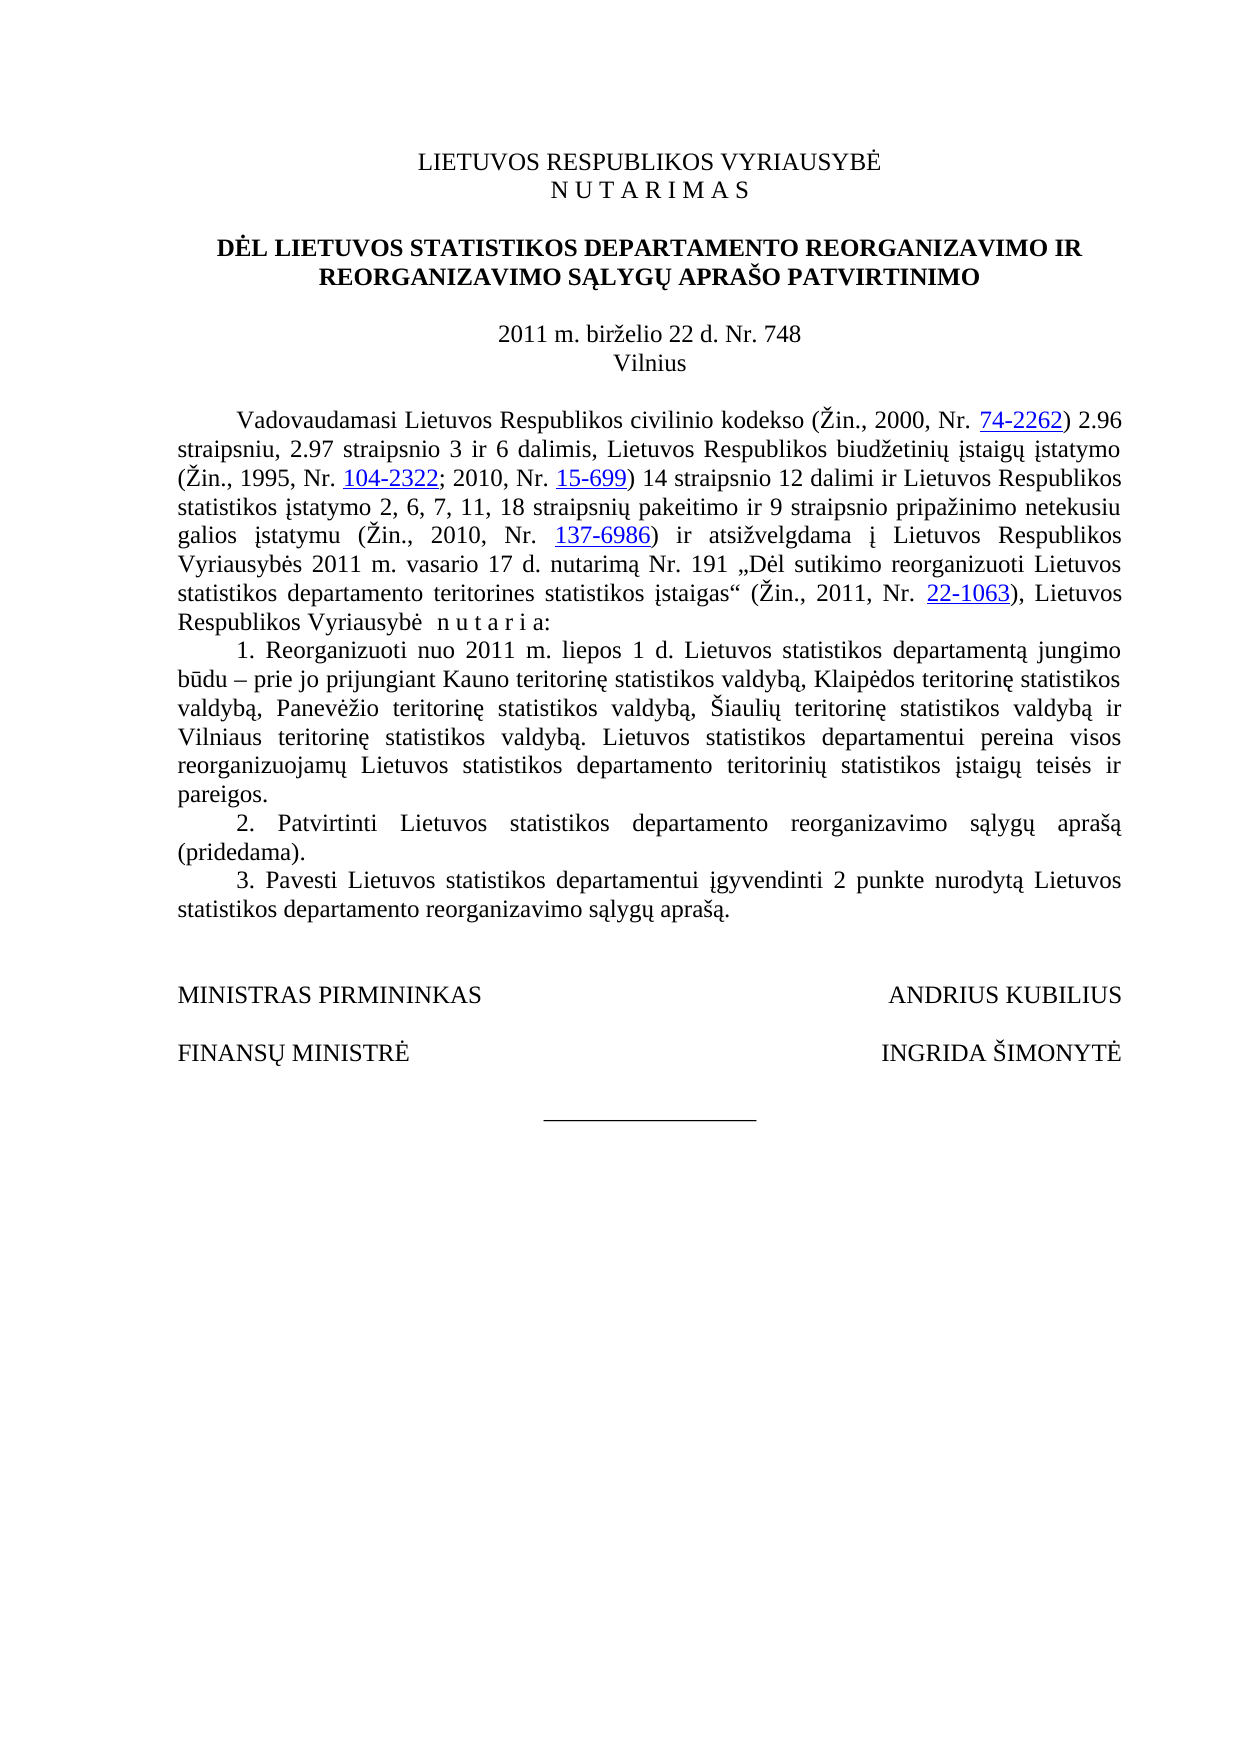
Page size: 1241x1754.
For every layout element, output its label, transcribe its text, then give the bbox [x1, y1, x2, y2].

text 1. Reorganizuoti nuo 2011 m. liepos 1 d. Lietuvos statistikos departamentą jungimo būdu – prie jo prijungiant Kauno teritorinę statistikos valdybą, Klaipėdos teritorinę statistikos valdybą, Panevėžio teritorinę statistikos valdybą, Šiaulių teritorinę statistikos valdybą ir Vilniaus teritorinę statistikos valdybą. Lietuvos statistikos departamentui pereina visos reorganizuojamų Lietuvos statistikos departamento teritorinių statistikos įstaigų teisės ir pareigos. [177, 636, 1122, 808]
text Vadovaudamasi Lietuvos Respublikos civilinio kodekso (Žin., 2000, Nr. 74-2262) 2.96 straipsniu, 2.97 straipsnio 3 ir 6 dalimis, Lietuvos Respublikos biudžetinių įstaigų įstatymo (Žin., 1995, Nr. 104-2322; 2010, Nr. 15-699) 14 straipsnio 12 dalimi ir Lietuvos Respublikos statistikos įstatymo 2, 6, 7, 11, 18 straipsnių pakeitimo ir 9 straipsnio pripažinimo netekusiu galios įstatymu (Žin., 2010, Nr. 137-6986) ir atsižvelgdama į Lietuvos Respublikos Vyriausybės 2011 m. vasario 17 d. nutarimą Nr. 191 „Dėl sutikimo reorganizuoti Lietuvos statistikos departamento teritorines statistikos įstaigas“ (Žin., 2011, Nr. 22-1063), Lietuvos Respublikos Vyriausybė nutaria: [177, 406, 1122, 636]
text DĖL LIETUVOS STATISTIKOS DEPARTAMENTO REORGANIZAVIMO IR REORGANIZAVIMO SĄLYGŲ APRAŠO PATVIRTINIMO [177, 233, 1122, 291]
text Vilnius [177, 348, 1122, 377]
text 2. Patvirtinti Lietuvos statistikos departamento reorganizavimo sąlygų aprašą (pridedama). [177, 808, 1122, 866]
text 2011 m. birželio 22 d. Nr. 748 [177, 319, 1122, 348]
text _________________ [177, 1096, 1122, 1124]
text 3. Pavesti Lietuvos statistikos departamentui įgyvendinti 2 punkte nurodytą Lietuvos statistikos departamento reorganizavimo sąlygų aprašą. [177, 866, 1122, 923]
text FINANSŲ MINISTRĖ INGRIDA ŠIMONYTĖ [177, 1038, 1122, 1067]
text NUTARIMAS [177, 176, 1122, 204]
text MINISTRAS PIRMININKAS ANDRIUS KUBILIUS [177, 981, 1122, 1009]
text Lietuvos Respublikos Vyriausybė [177, 147, 1122, 176]
